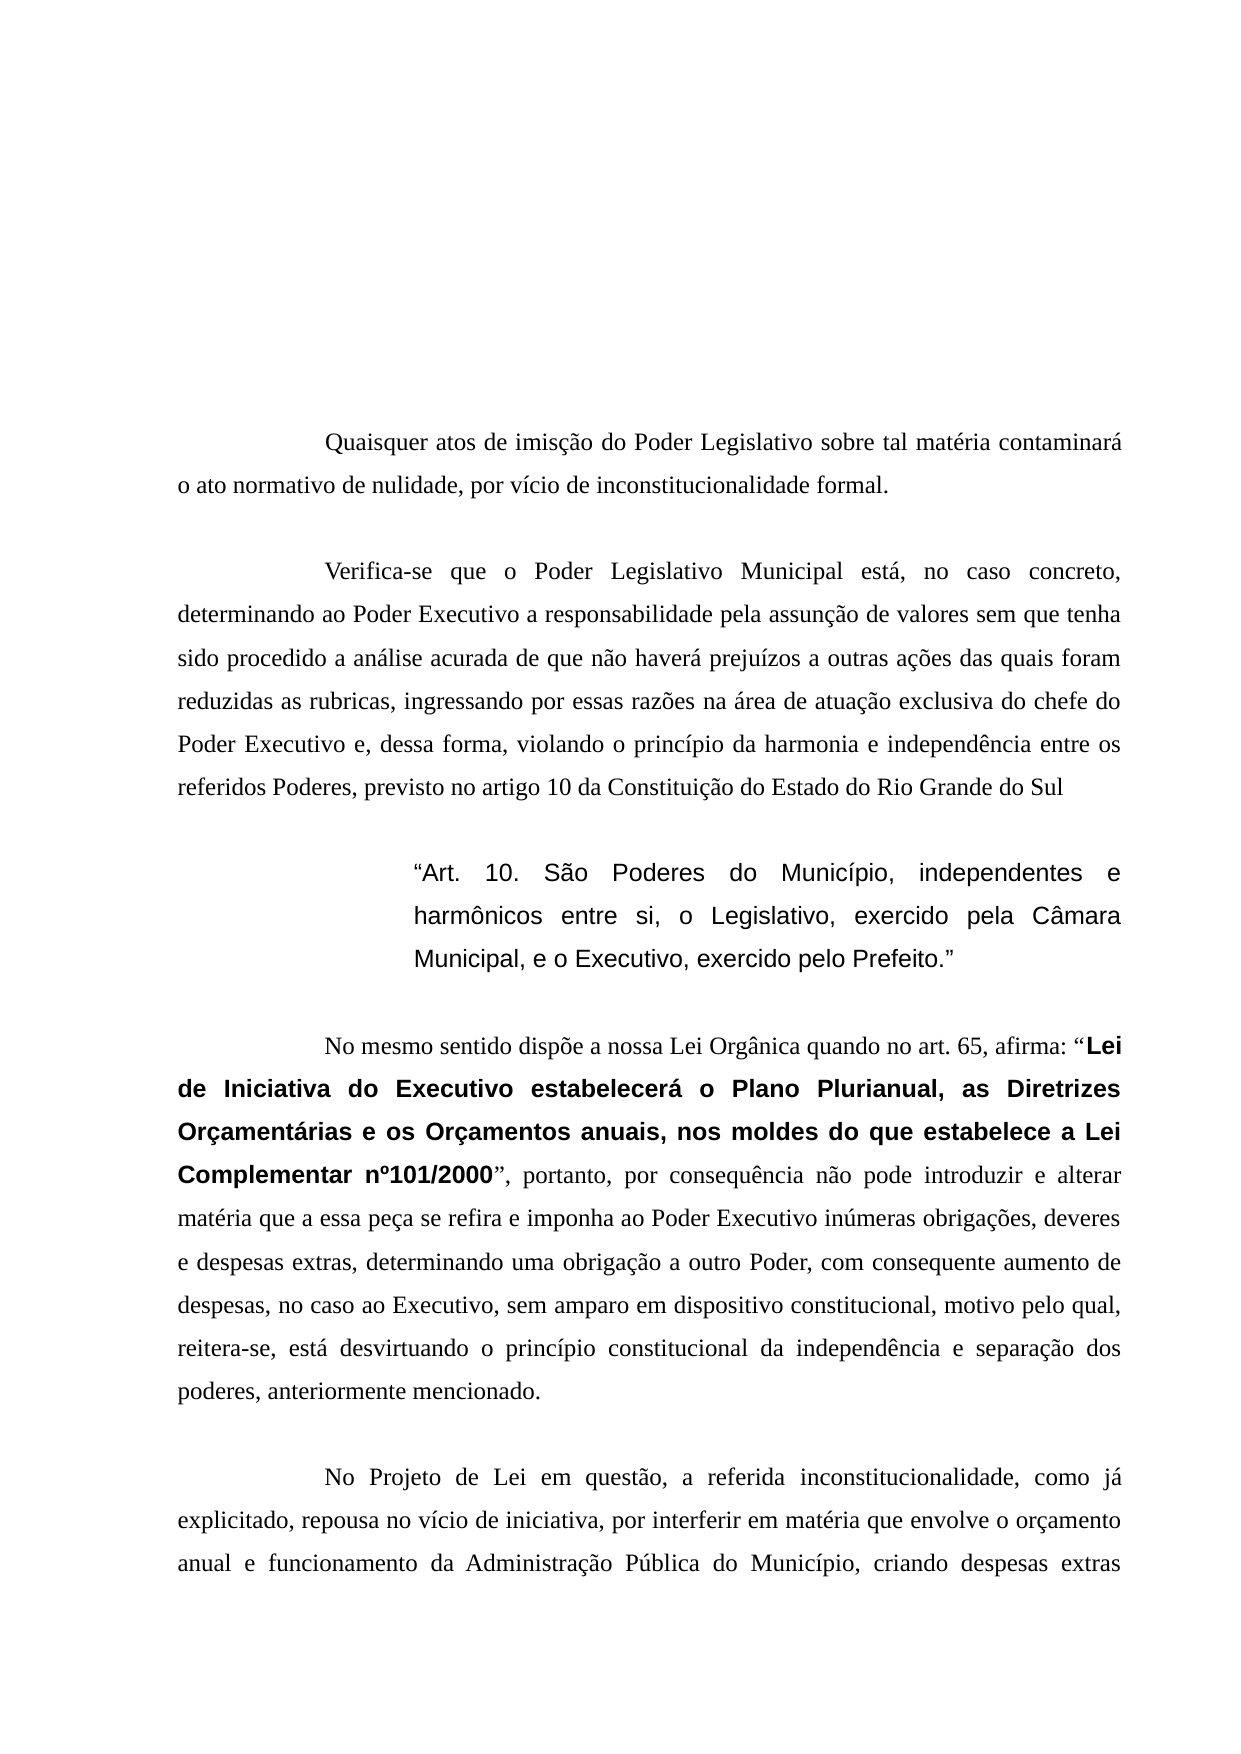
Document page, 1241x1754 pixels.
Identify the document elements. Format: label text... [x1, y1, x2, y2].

text No mesmo sentido dispõe a nossa Lei Orgânica quando no art. 65, afirma: “Lei de Iniciativa do Executivo estabelecerá o Plano Plurianual, as Diretrizes Orçamentárias e os Orçamentos anuais, nos moldes do que estabelece a Lei Complementar nº101/2000”, portanto, por consequência não pode introduzir e alterar matéria que a essa peça se refira e imponha ao Poder Executivo inúmeras obrigações, deveres e despesas extras, determinando uma obrigação a outro Poder, com consequente aumento de despesas, no caso ao Executivo, sem amparo em dispositivo constitucional, motivo pelo qual, reitera-se, está desvirtuando o princípio constitucional da independência e separação dos poderes, anteriormente mencionado. [177, 1031, 1122, 1405]
text Verifica-se que o Poder Legislativo Municipal está, no caso concreto, determinando ao Poder Executivo a responsabilidade pela assunção de valores sem que tenha sido procedido a análise acurada de que não haverá prejuízos a outras ações das quais foram reduzidas as rubricas, ingressando por essas razões na área de atuação exclusiva do chefe do Poder Executivo e, dessa forma, violando o princípio da harmonia e independência entre os referidos Poderes, previsto no artigo 10 da Constituição do Estado do Rio Grande do Sul [177, 556, 1122, 801]
text No Projeto de Lei em questão, a referida inconstitucionalidade, como já explicitado, repousa no vício de iniciativa, por interferir em matéria que envolve o orçamento anual e funcionamento da Administração Pública do Município, criando despesas extras [177, 1462, 1122, 1577]
text “Art. 10. São Poderes do Município, independentes e harmônicos entre si, o Legislativo, exercido pela Câmara Municipal, e o Executivo, exercido pelo Prefeito.” [413, 858, 1122, 973]
text Quaisquer atos de imisção do Poder Legislativo sobre tal matéria contaminará o ato normativo de nulidade, por vício de inconstitucionalidade formal. [177, 427, 1122, 499]
